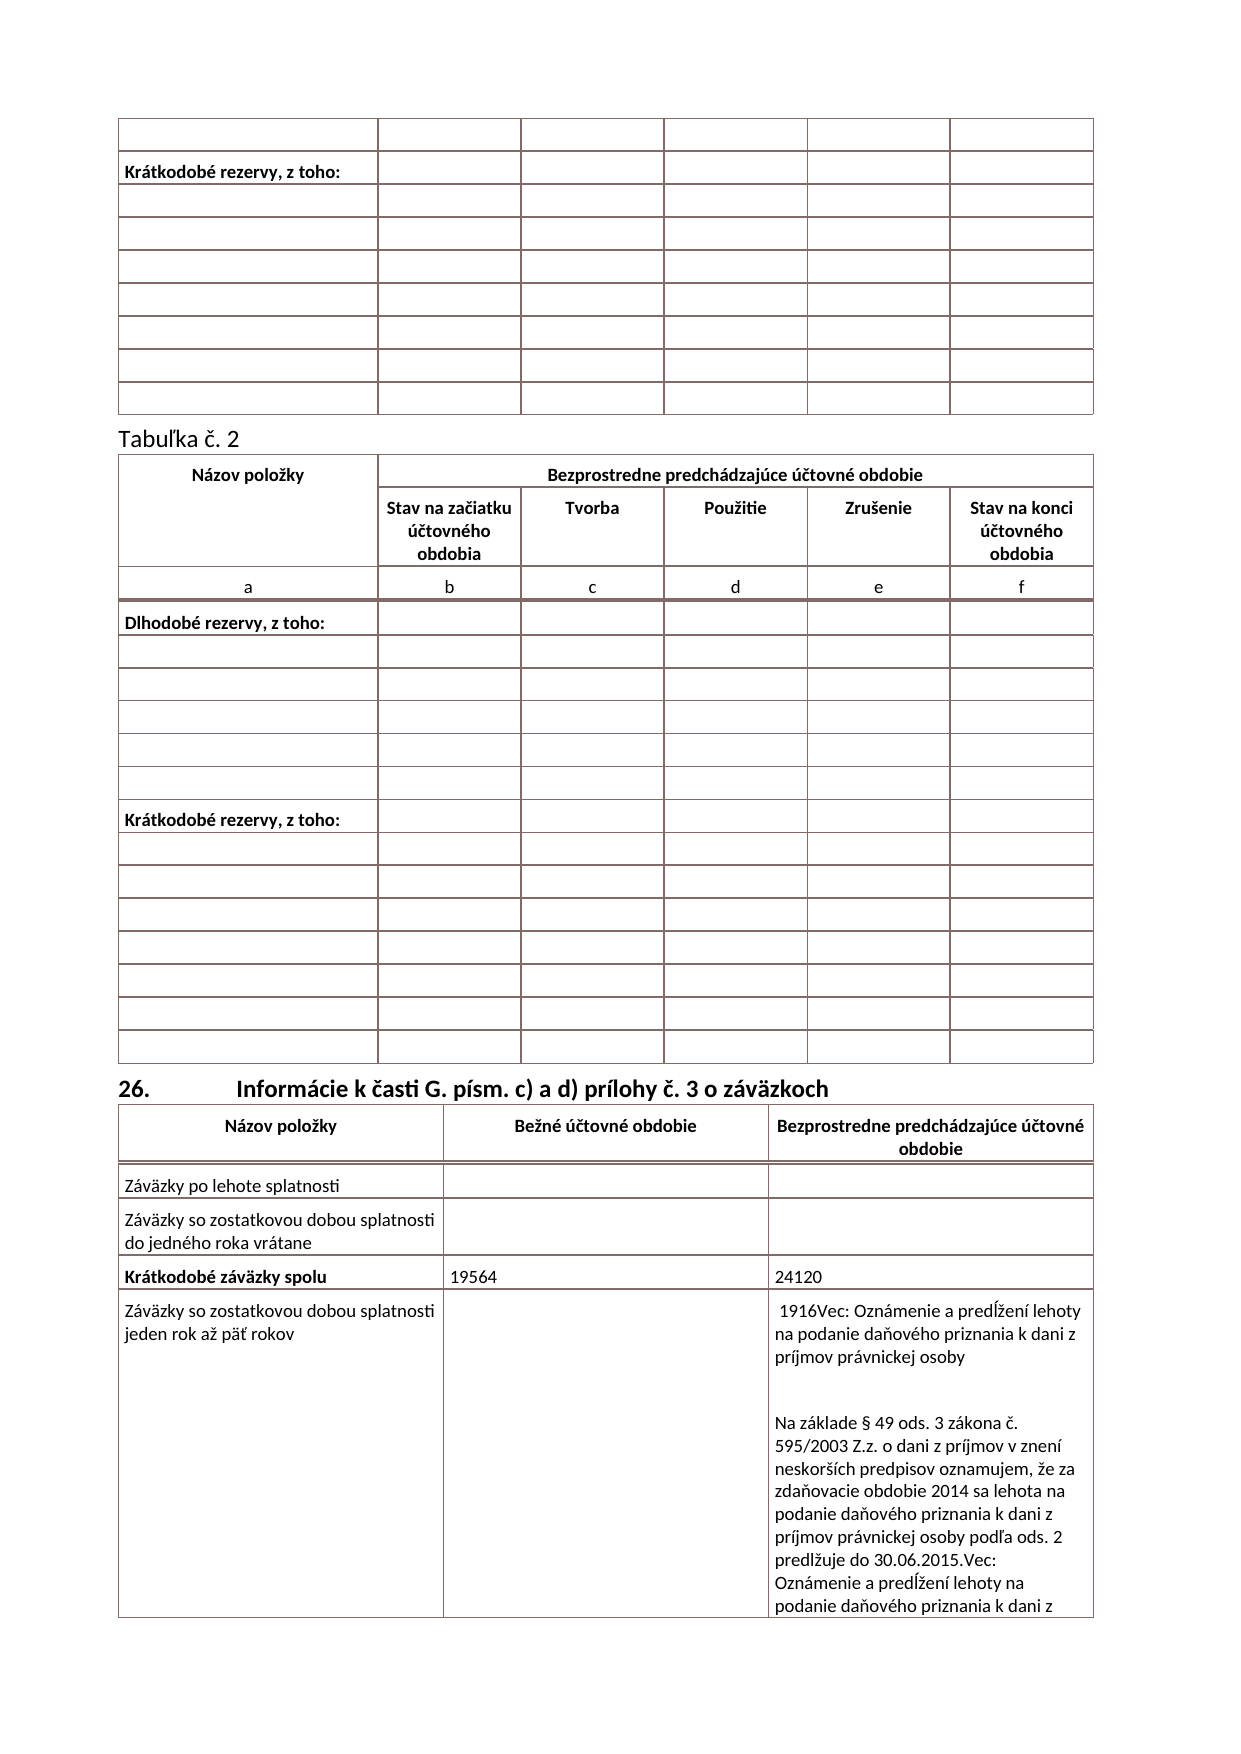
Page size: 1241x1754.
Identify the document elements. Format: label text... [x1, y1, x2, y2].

table_cell [444, 1290, 768, 1617]
table_cell [951, 767, 1093, 799]
table_cell [119, 669, 377, 700]
table_cell [665, 932, 807, 963]
table_cell [808, 218, 949, 249]
table_cell [522, 284, 663, 315]
table_cell [808, 899, 949, 930]
table_cell [522, 734, 663, 766]
table_cell [379, 866, 520, 897]
table_cell [119, 767, 377, 799]
table_cell [119, 965, 377, 996]
table_cell [665, 185, 807, 216]
table_cell [522, 152, 663, 183]
table_cell [808, 833, 949, 864]
table_cell [119, 998, 377, 1029]
table_cell c [522, 567, 663, 598]
table_cell b [379, 567, 520, 598]
table_cell Dlhodobé rezervy, z toho: [119, 602, 377, 634]
table_cell [665, 899, 807, 930]
table_cell Krátkodobé rezervy, z toho: [119, 152, 377, 183]
table_cell [951, 251, 1093, 282]
table_cell Tvorba [522, 488, 663, 565]
table_cell 24120 [769, 1256, 1093, 1288]
table_cell [119, 284, 377, 315]
table_cell [951, 965, 1093, 996]
table_cell [119, 701, 377, 733]
table_cell [119, 350, 377, 381]
table_cell [379, 350, 520, 381]
table_cell [444, 1165, 768, 1197]
table_cell [119, 1031, 377, 1063]
table_cell [379, 899, 520, 930]
table_cell [951, 317, 1093, 348]
table_cell [808, 866, 949, 897]
table_cell [808, 119, 949, 150]
table_header Bezprostredne predchádzajúce účtovné obdobie [379, 455, 1093, 486]
table_cell [379, 833, 520, 864]
table_cell [379, 1031, 520, 1063]
table_cell [665, 119, 807, 150]
table_cell [379, 998, 520, 1029]
table_cell [119, 119, 377, 150]
table_cell [808, 998, 949, 1029]
table_cell Záväzky so zostatkovou dobou splatnosti jeden rok až päť rokov [119, 1290, 443, 1617]
text Tabuľka č. 2 [118, 423, 1122, 454]
table_cell [951, 185, 1093, 216]
table_cell [119, 833, 377, 864]
table_cell [379, 701, 520, 733]
table_cell [665, 767, 807, 799]
table_cell [808, 1031, 949, 1063]
table_cell [951, 1031, 1093, 1063]
table_cell [808, 284, 949, 315]
table_cell [522, 383, 663, 414]
table_cell [665, 998, 807, 1029]
table_cell [808, 701, 949, 733]
table_cell [951, 998, 1093, 1029]
table_cell Použitie [665, 488, 807, 565]
table_cell [379, 602, 520, 634]
table_cell [808, 734, 949, 766]
table_cell [119, 636, 377, 667]
table_cell [951, 602, 1093, 634]
table_cell [769, 1165, 1093, 1197]
table_cell [379, 800, 520, 832]
table_cell [665, 669, 807, 700]
table_cell [522, 602, 663, 634]
table_cell [665, 602, 807, 634]
table_cell [444, 1199, 768, 1254]
table_cell [665, 218, 807, 249]
table_cell [119, 932, 377, 963]
table_cell [522, 998, 663, 1029]
table_cell [379, 669, 520, 700]
table_cell [522, 350, 663, 381]
table_cell [808, 383, 949, 414]
table_cell [379, 152, 520, 183]
table_cell [119, 218, 377, 249]
table_cell [119, 866, 377, 897]
table_cell Krátkodobé záväzky spolu [119, 1256, 443, 1288]
table_cell [951, 350, 1093, 381]
table_cell e [808, 567, 949, 598]
table_cell [522, 317, 663, 348]
table_cell [665, 636, 807, 667]
table_cell [119, 317, 377, 348]
table_cell [665, 284, 807, 315]
table_cell [522, 800, 663, 832]
table_cell [522, 899, 663, 930]
table_cell [522, 1031, 663, 1063]
table_cell [951, 152, 1093, 183]
table_cell [951, 734, 1093, 766]
table_cell [379, 185, 520, 216]
table_cell [665, 800, 807, 832]
table_cell [808, 965, 949, 996]
text 26. Informácie k časti G. písm. c) a d) prílohy č. 3 o záväzkoch [118, 1073, 1122, 1104]
table_cell Stav na konci účtovného obdobia [951, 488, 1093, 565]
table_cell [808, 636, 949, 667]
table_cell [951, 866, 1093, 897]
table_cell [522, 932, 663, 963]
table_cell [808, 669, 949, 700]
table_cell [522, 251, 663, 282]
table_cell [522, 866, 663, 897]
table_cell [665, 383, 807, 414]
table_cell Krátkodobé rezervy, z toho: [119, 800, 377, 832]
table_cell [522, 833, 663, 864]
table_cell [522, 701, 663, 733]
table_cell [951, 669, 1093, 700]
table_cell [951, 701, 1093, 733]
table_cell [808, 932, 949, 963]
table_cell [119, 383, 377, 414]
table_cell d [665, 567, 807, 598]
table_cell [665, 965, 807, 996]
table_cell Zrušenie [808, 488, 949, 565]
table_cell a [119, 567, 377, 598]
table_cell [951, 218, 1093, 249]
table_cell [665, 866, 807, 897]
table_cell [379, 284, 520, 315]
table_cell Záväzky so zostatkovou dobou splatnosti do jedného roka vrátane [119, 1199, 443, 1254]
table_cell [951, 833, 1093, 864]
table_header Bezprostredne predchádzajúce účtovné obdobie [769, 1105, 1093, 1160]
table_cell Záväzky po lehote splatnosti [119, 1165, 443, 1197]
table_cell [951, 899, 1093, 930]
table_cell [808, 152, 949, 183]
table_cell [119, 899, 377, 930]
table_cell [808, 800, 949, 832]
table_cell [379, 317, 520, 348]
table_cell [665, 350, 807, 381]
table_cell [808, 251, 949, 282]
table_cell [808, 317, 949, 348]
table_cell [951, 119, 1093, 150]
table_cell [379, 767, 520, 799]
table_cell [665, 833, 807, 864]
table_header Názov položky [119, 1105, 443, 1160]
table_cell [379, 119, 520, 150]
table_cell [808, 767, 949, 799]
table_cell [808, 602, 949, 634]
table_cell 1916Vec: Oznámenie a predĺžení lehoty na podanie daňového priznania k dani z príjmov právnickej osoby Na základe § 49 ods. 3 zákona č. 595/2003 Z.z. o dani z príjmov v znení neskorších predpisov oznamujem, že za zdaňovacie obdobie 2014 sa lehota na podanie daňového priznania k dani z príjmov právnickej osoby podľa ods. 2 predlžuje do 30.06.2015.Vec: Oznámenie a predĺžení lehoty na podanie daňového priznania k dani z [769, 1290, 1093, 1617]
table_cell [665, 317, 807, 348]
table_cell [379, 251, 520, 282]
table_cell [119, 734, 377, 766]
table_cell [522, 119, 663, 150]
table_cell [119, 251, 377, 282]
table_cell [379, 636, 520, 667]
table_cell [769, 1199, 1093, 1254]
table_cell [951, 932, 1093, 963]
table_cell [665, 734, 807, 766]
table_cell [951, 800, 1093, 832]
table_cell [951, 284, 1093, 315]
table_cell [951, 383, 1093, 414]
table_cell [379, 383, 520, 414]
table_cell [522, 218, 663, 249]
table_cell [379, 218, 520, 249]
table_header Názov položky [119, 455, 377, 566]
table_cell Stav na začiatku účtovného obdobia [379, 488, 520, 565]
table_cell f [951, 567, 1093, 598]
table_cell [951, 636, 1093, 667]
table_cell 19564 [444, 1256, 768, 1288]
table_header Bežné účtovné obdobie [444, 1105, 768, 1160]
table_cell [522, 767, 663, 799]
table_cell [665, 251, 807, 282]
table_cell [808, 350, 949, 381]
table_cell [808, 185, 949, 216]
table_cell [119, 185, 377, 216]
table_cell [522, 636, 663, 667]
table_cell [522, 669, 663, 700]
table_cell [379, 734, 520, 766]
table_cell [522, 965, 663, 996]
table_cell [665, 152, 807, 183]
table_cell [379, 932, 520, 963]
table_cell [665, 701, 807, 733]
table_cell [665, 1031, 807, 1063]
table_cell [522, 185, 663, 216]
table_cell [379, 965, 520, 996]
